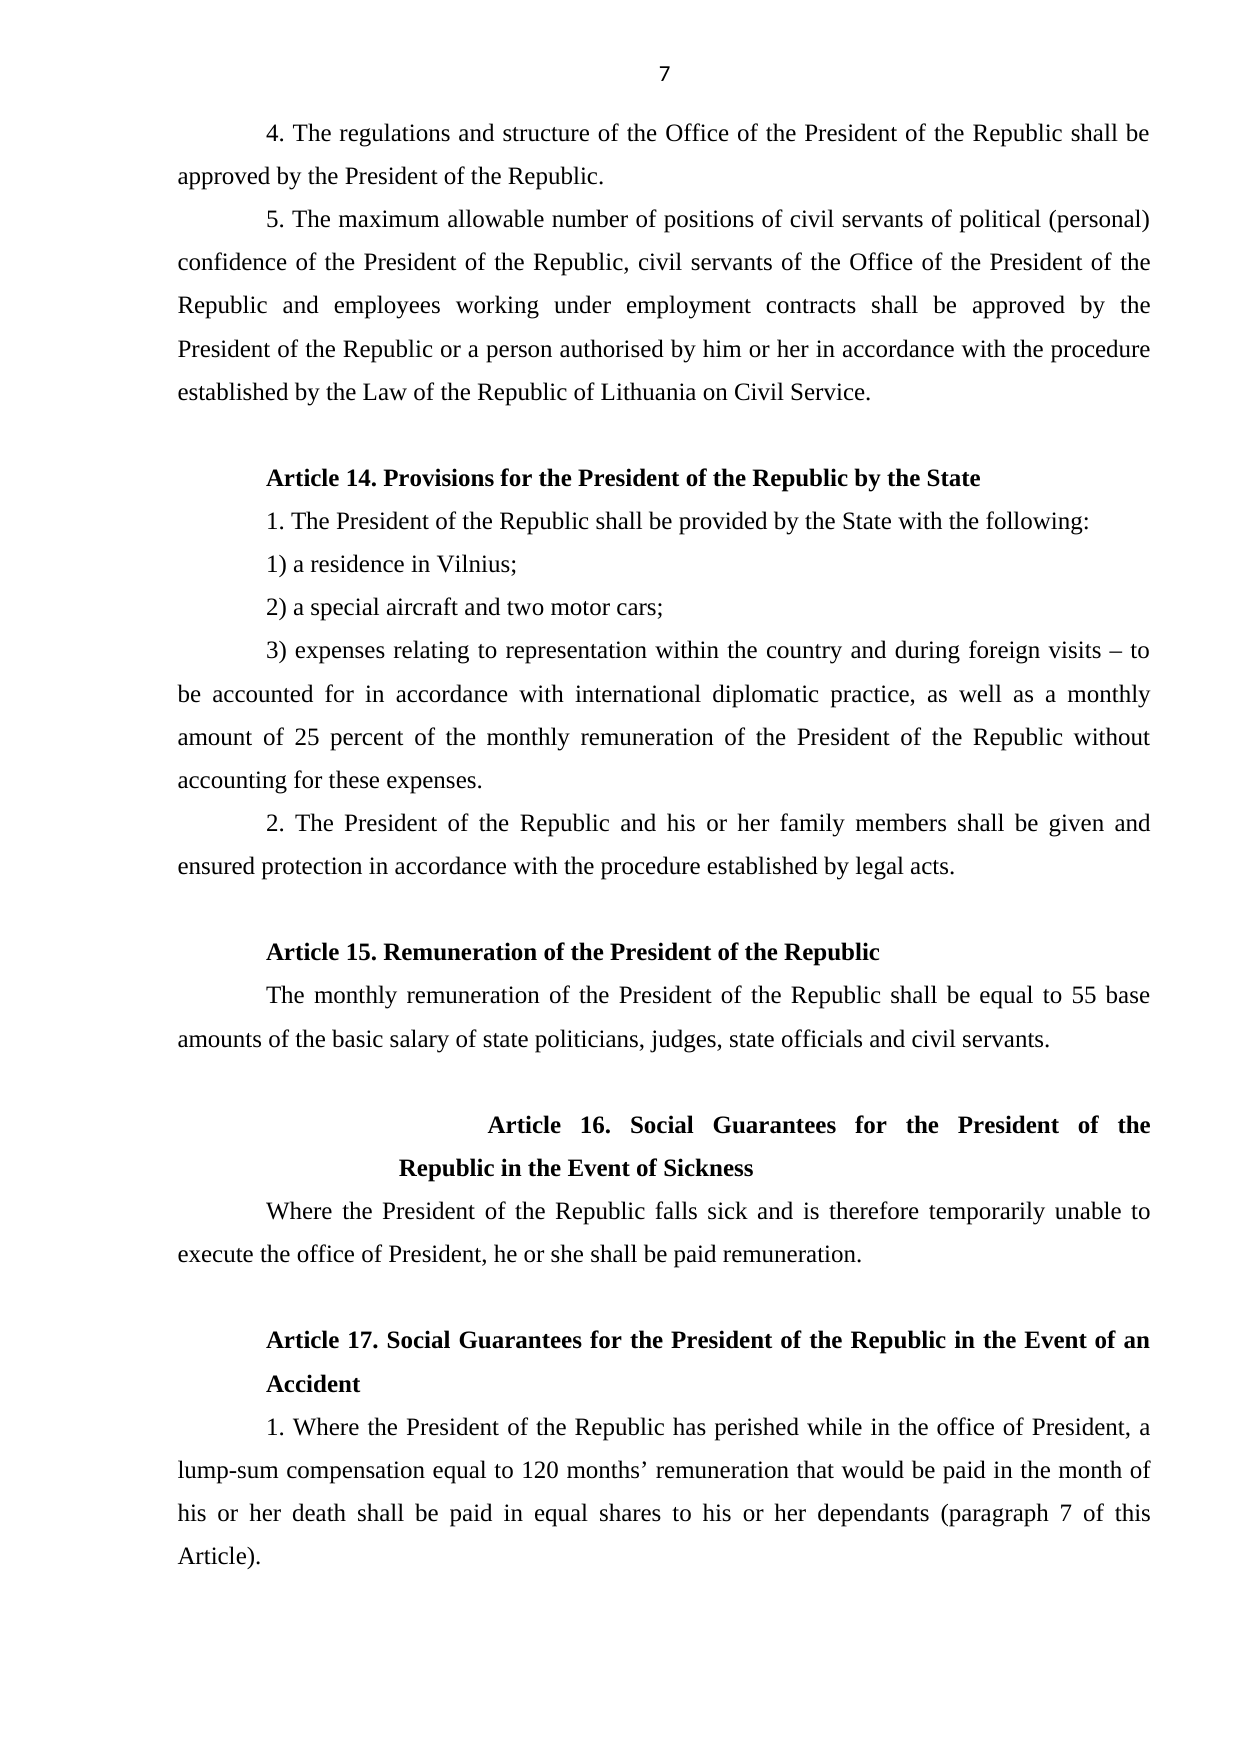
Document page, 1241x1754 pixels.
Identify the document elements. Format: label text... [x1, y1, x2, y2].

text 1) a residence in Vilnius; [177, 549, 1152, 578]
text Article 15. Remuneration of the President of the Republic [177, 937, 1152, 966]
text 5. The maximum allowable number of positions of civil servants of political (personal) confidence of the President of the Republic, civil servants of the Office of the President of the Republic and employees working under employment contracts shall be approved by the President of the Republic or a person authorised by him or her in accordance with the procedure established by the Law of the Republic of Lithuania on Civil Service. [177, 204, 1152, 406]
text 2) a special aircraft and two motor cars; [177, 592, 1152, 621]
text 3) expenses relating to representation within the country and during foreign visits – to be accounted for in accordance with international diplomatic practice, as well as a monthly amount of 25 percent of the monthly remuneration of the President of the Republic without accounting for these expenses. [177, 636, 1152, 794]
text Article 16. Social Guarantees for the President of the Republic in the Event of Sickness [399, 1110, 1152, 1182]
text The monthly remuneration of the President of the Republic shall be equal to 55 base amounts of the basic salary of state politicians, judges, state officials and civil servants. [177, 981, 1152, 1052]
text Where the President of the Republic falls sick and is therefore temporarily unable to execute the office of President, he or she shall be paid remuneration. [177, 1196, 1152, 1268]
text 1. Where the President of the Republic has perished while in the office of President, a lump-sum compensation equal to 120 months’ remuneration that would be paid in the month of his or her death shall be paid in equal shares to his or her dependants (paragraph 7 of this Article). [177, 1412, 1152, 1570]
text Article 14. Provisions for the President of the Republic by the State [177, 463, 1152, 492]
text 1. The President of the Republic shall be provided by the State with the following: [177, 506, 1152, 535]
text Article 17. Social Guarantees for the President of the Republic in the Event of an Accident [266, 1326, 1152, 1397]
text 4. The regulations and structure of the Office of the President of the Republic shall be approved by the President of the Republic. [177, 118, 1152, 190]
text 2. The President of the Republic and his or her family members shall be given and ensured protection in accordance with the procedure established by legal acts. [177, 808, 1152, 880]
